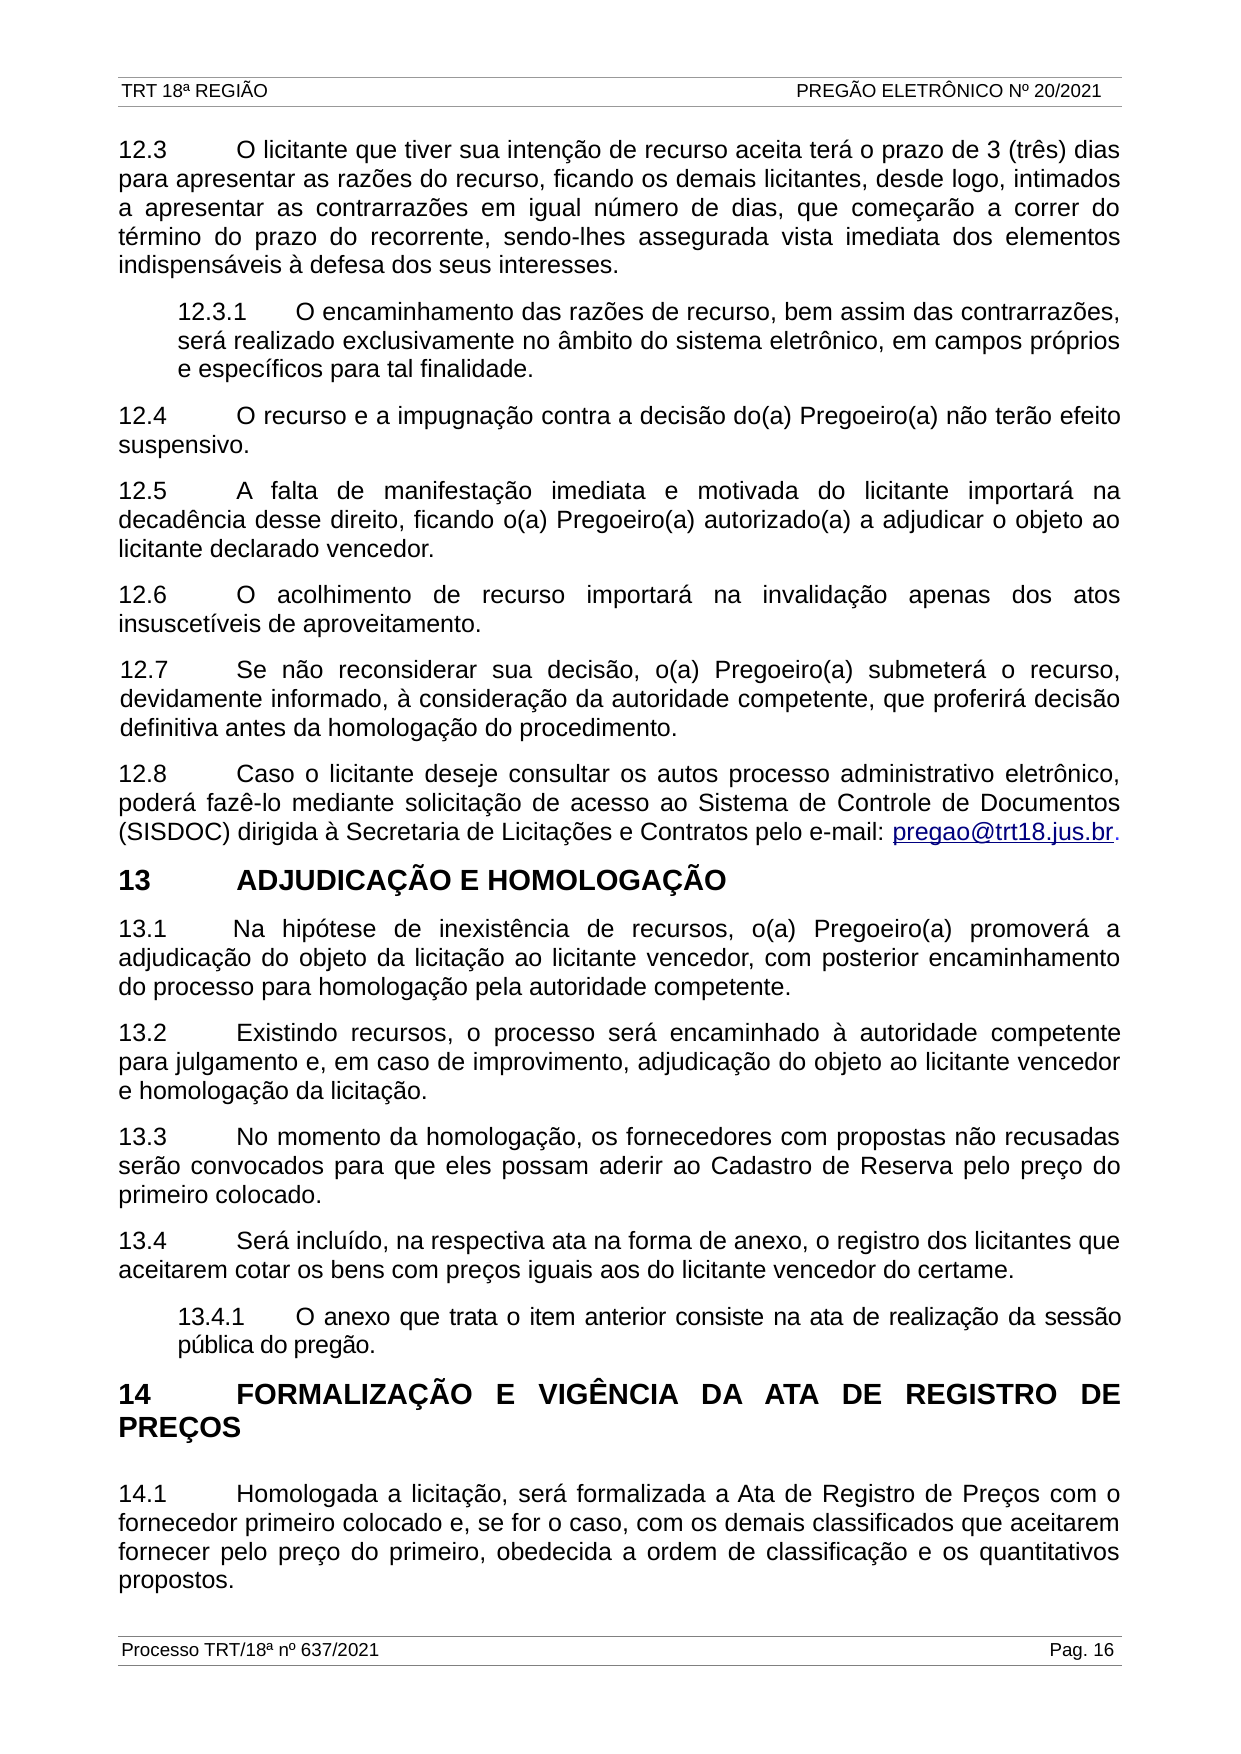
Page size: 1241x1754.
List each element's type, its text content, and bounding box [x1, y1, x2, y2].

text 14.1 Homologada a licitação, será formalizada a Ata de Registro de Preços com o fornecedor primeiro colocado e, se for o caso, com os demais classificados que aceitarem fornecer pelo preço do primeiro, obedecida a ordem de classificação e os quantitativos propostos. [118, 1479, 1122, 1594]
list 14 FORMALIZAÇÃO E VIGÊNCIA DA ATA DE REGISTRO DE PREÇOS [118, 1377, 1122, 1444]
text 13.4.1 O anexo que trata o item anterior consiste na ata de realização da sessão pública do pregão. [177, 1302, 1122, 1359]
text 12.3.1 O encaminhamento das razões de recurso, bem assim das contrarrazões, será realizado exclusivamente no âmbito do sistema eletrônico, em campos próprios e específicos para tal finalidade. [177, 297, 1122, 383]
text 13.4 Será incluído, na respectiva ata na forma de anexo, o registro dos licitantes que aceitarem cotar os bens com preços iguais aos do licitante vencedor do certame. [118, 1226, 1122, 1284]
text 12.8 Caso o licitante deseje consultar os autos processo administrativo eletrônico, poderá fazê-lo mediante solicitação de acesso ao Sistema de Controle de Documentos (SISDOC) dirigida à Secretaria de Licitações e Contratos pelo e-mail: pregao@trt18.jus.br. [118, 759, 1122, 846]
text 13.2 Existindo recursos, o processo será encaminhado à autoridade competente para julgamento e, em caso de improvimento, adjudicação do objeto ao licitante vencedor e homologação da licitação. [118, 1018, 1122, 1105]
text 12.7 Se não reconsiderar sua decisão, o(a) Pregoeiro(a) submeterá o recurso, devidamente informado, à consideração da autoridade competente, que proferirá decisão definitiva antes da homologação do procedimento. [119, 655, 1122, 742]
text 12.5 A falta de manifestação imediata e motivada do licitante importará na decadência desse direito, ficando o(a) Pregoeiro(a) autorizado(a) a adjudicar o objeto ao licitante declarado vencedor. [118, 476, 1122, 562]
text 13.3 No momento da homologação, os fornecedores com propostas não recusadas serão convocados para que eles possam aderir ao Cadastro de Reserva pelo preço do primeiro colocado. [118, 1122, 1122, 1209]
text 13 ADJUDICAÇÃO E HOMOLOGAÇÃO [118, 863, 1122, 897]
text 13.1 Na hipótese de inexistência de recursos, o(a) Pregoeiro(a) promoverá a adjudicação do objeto da licitação ao licitante vencedor, com posterior encaminhamento do processo para homologação pela autoridade competente. [118, 914, 1122, 1001]
text 12.3 O licitante que tiver sua intenção de recurso aceita terá o prazo de 3 (três) dias para apresentar as razões do recurso, ficando os demais licitantes, desde logo, intimados a apresentar as contrarrazões em igual número de dias, que começarão a correr do término do prazo do recorrente, sendo-lhes assegurada vista imediata dos elementos indispensáveis à defesa dos seus interesses. [118, 136, 1122, 279]
text 12.4 O recurso e a impugnação contra a decisão do(a) Pregoeiro(a) não terão efeito suspensivo. [118, 401, 1122, 458]
text 12.6 O acolhimento de recurso importará na invalidação apenas dos atos insuscetíveis de aproveitamento. [118, 580, 1122, 638]
